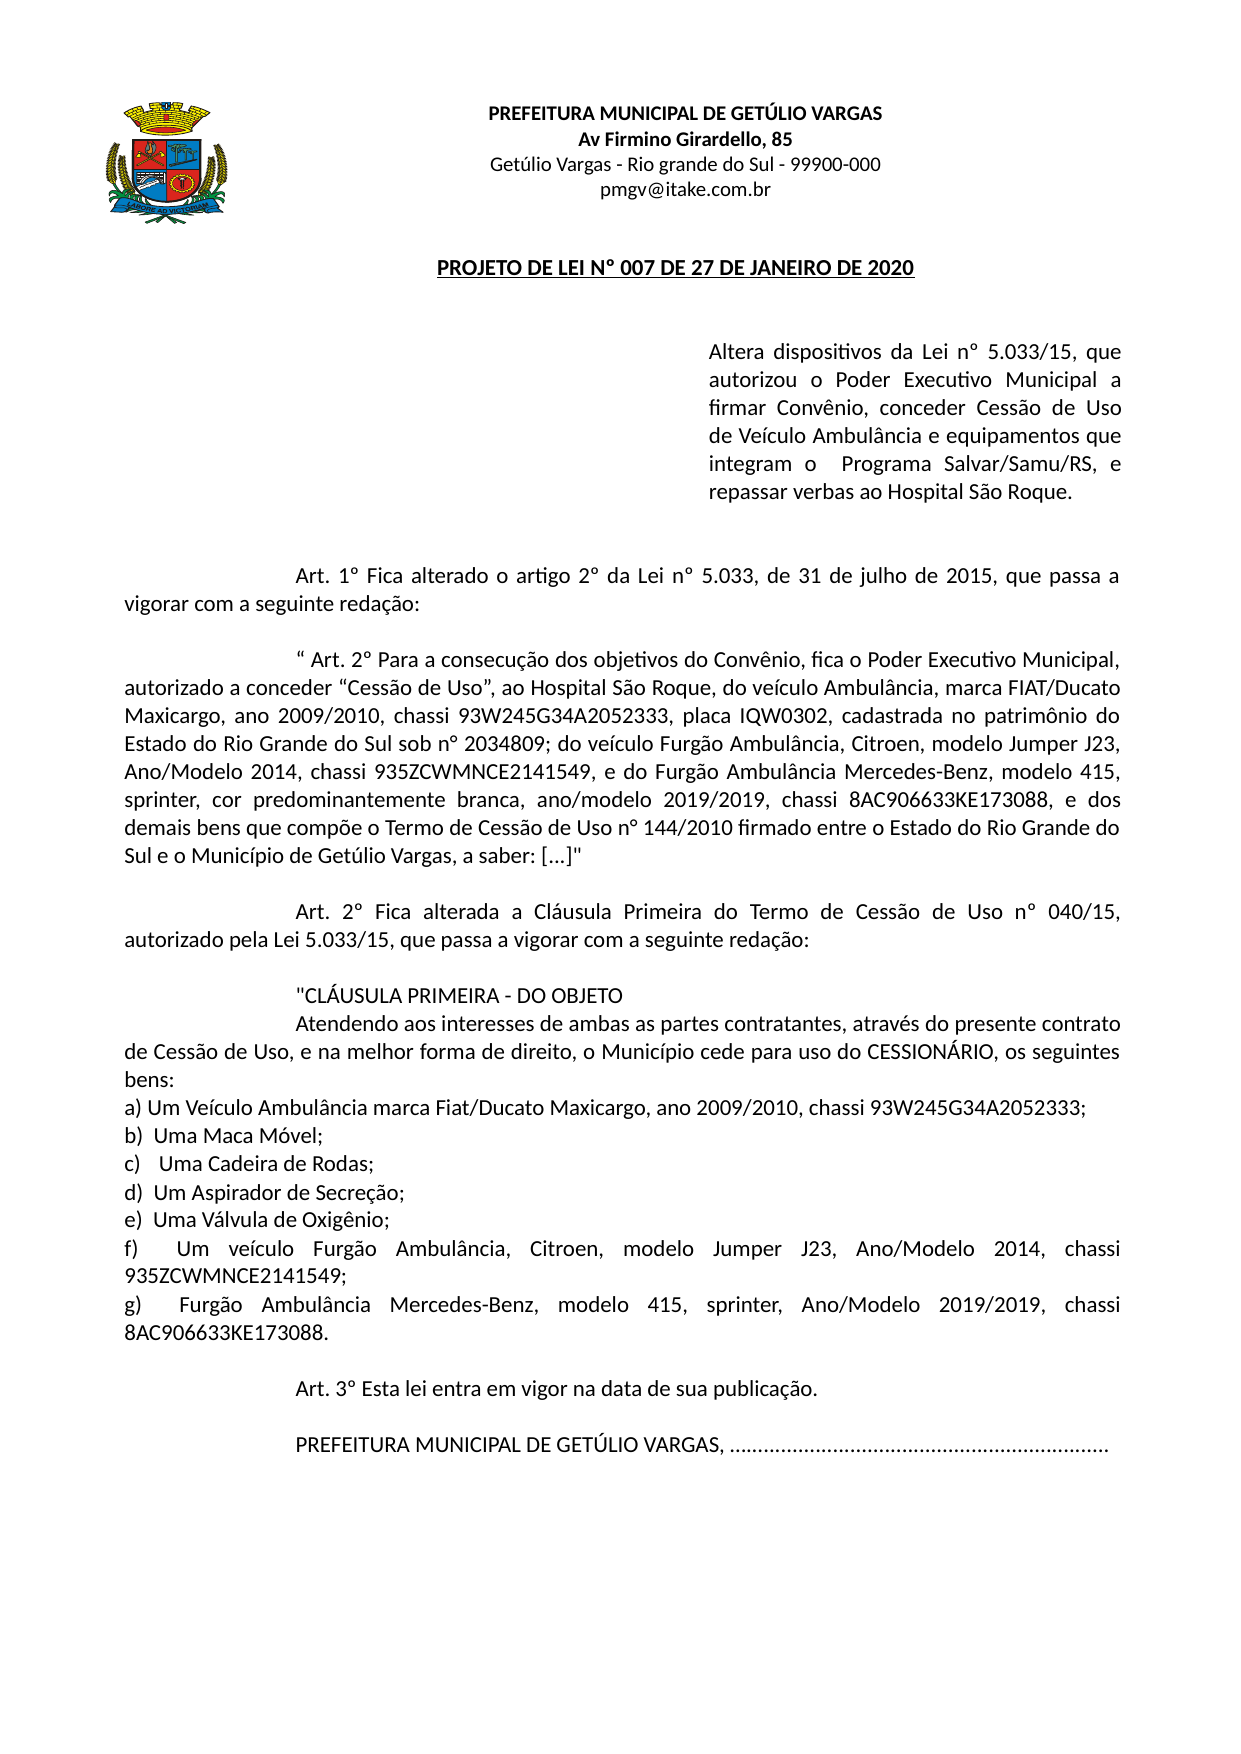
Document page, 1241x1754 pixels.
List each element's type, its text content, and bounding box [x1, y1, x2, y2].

text “ Art. 2º Para a consecução dos objetivos do Convênio, fica o Poder Executivo Municipal, autorizado a conceder “Cessão de Uso”, ao Hospital São Roque, do veículo Ambulância, marca FIAT/Ducato Maxicargo, ano 2009/2010, chassi 93W245G34A2052333, placa IQW0302, cadastrada no patrimônio do Estado do Rio Grande do Sul sob n° 2034809; do veículo Furgão Ambulância, Citroen, modelo Jumper J23, Ano/Modelo 2014, chassi 935ZCWMNCE2141549, e do Furgão Ambulância Mercedes-Benz, modelo 415, sprinter, cor predominantemente branca, ano/modelo 2019/2019, chassi 8AC906633KE173088, e dos demais bens que compõe o Termo de Cessão de Uso n° 144/2010 firmado entre o Estado do Rio Grande do Sul e o Município de Getúlio Vargas, a saber: [...]" [124, 645, 1122, 869]
text Art. 3º Esta lei entra em vigor na data de sua publicação. [124, 1374, 1122, 1402]
text b) Uma Maca Móvel; [124, 1122, 1122, 1149]
text Art. 1º Fica alterado o artigo 2º da Lei nº 5.033, de 31 de julho de 2015, que passa a vigorar com a seguinte redação: [124, 561, 1122, 617]
text Art. 2º Fica alterada a Cláusula Primeira do Termo de Cessão de Uso nº 040/15, autorizado pela Lei 5.033/15, que passa a vigorar com a seguinte redação: [124, 897, 1122, 953]
text Atendendo aos interesses de ambas as partes contratantes, através do presente contrato de Cessão de Uso, e na melhor forma de direito, o Município cede para uso do CESSIONÁRIO, os seguintes bens: a) Um Veículo Ambulância marca Fiat/Ducato Maxicargo, ano 2009/2010, chassi 93W245G34A2052333; [124, 1009, 1122, 1122]
list g) Furgão Ambulância Mercedes-Benz, modelo 415, sprinter, Ano/Modelo 2019/2019, chassi 8AC906633KE173088. [124, 1290, 1122, 1346]
list Uma Cadeira de Rodas; [124, 1149, 1122, 1178]
text PROJETO DE LEI Nº 007 DE 27 DE JANEIRO DE 2020 [236, 253, 1115, 281]
text "CLÁUSULA PRIMEIRA - DO OBJETO [124, 981, 1122, 1009]
list f) Um veículo Furgão Ambulância, Citroen, modelo Jumper J23, Ano/Modelo 2014, chassi 935ZCWMNCE2141549; [124, 1234, 1122, 1290]
text Altera dispositivos da Lei nº 5.033/15, que autorizou o Poder Executivo Municipal a firmar Convênio, conceder Cessão de Uso de Veículo Ambulância e equipamentos que integram o Programa Salvar/Samu/RS, e repassar verbas ao Hospital São Roque. [709, 337, 1122, 505]
text PREFEITURA MUNICIPAL DE GETÚLIO VARGAS, …............................................................... [124, 1430, 1122, 1458]
list e) Uma Válvula de Oxigênio; [124, 1206, 1122, 1234]
list d) Um Aspirador de Secreção; [124, 1178, 1122, 1206]
